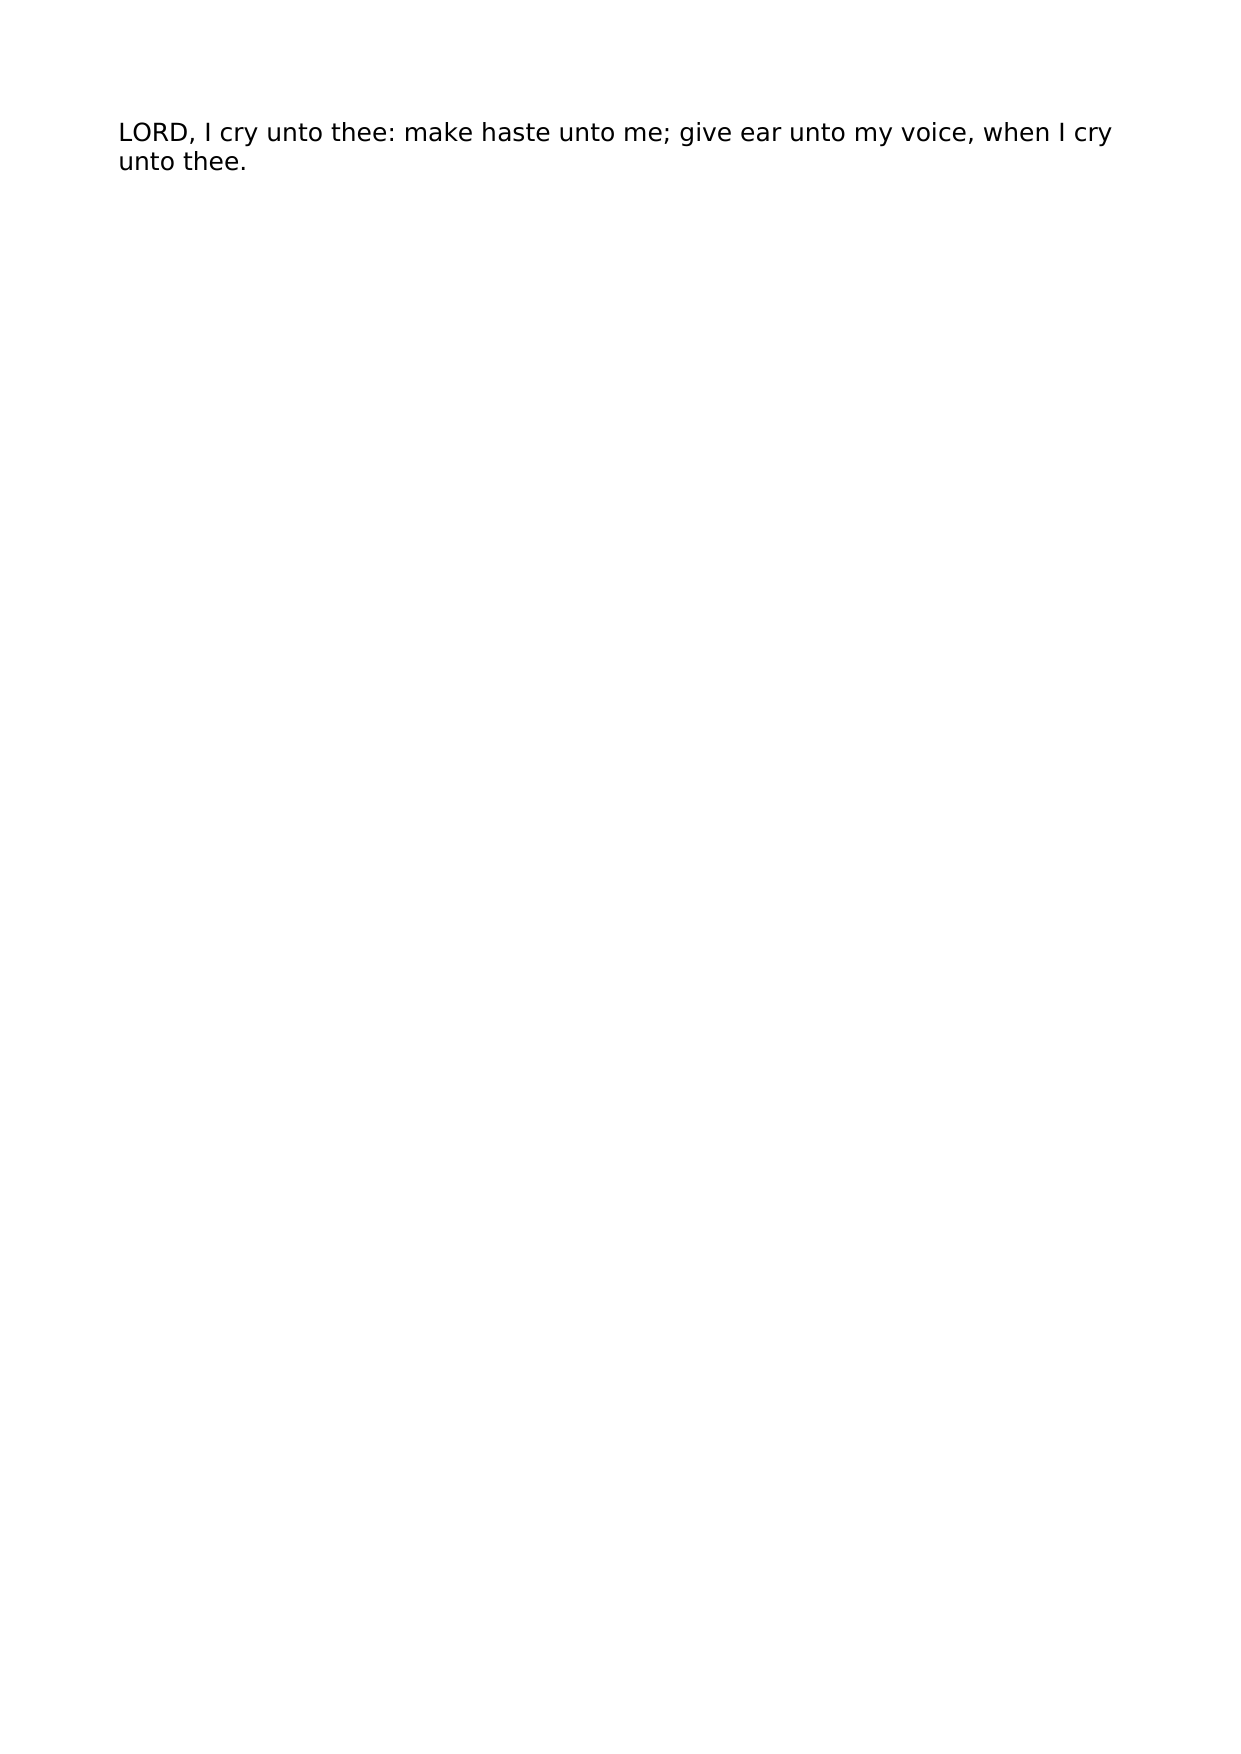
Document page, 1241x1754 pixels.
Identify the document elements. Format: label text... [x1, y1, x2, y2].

text LORD, I cry unto thee: make haste unto me; give ear unto my voice, when I cry unto thee. [118, 118, 1122, 176]
